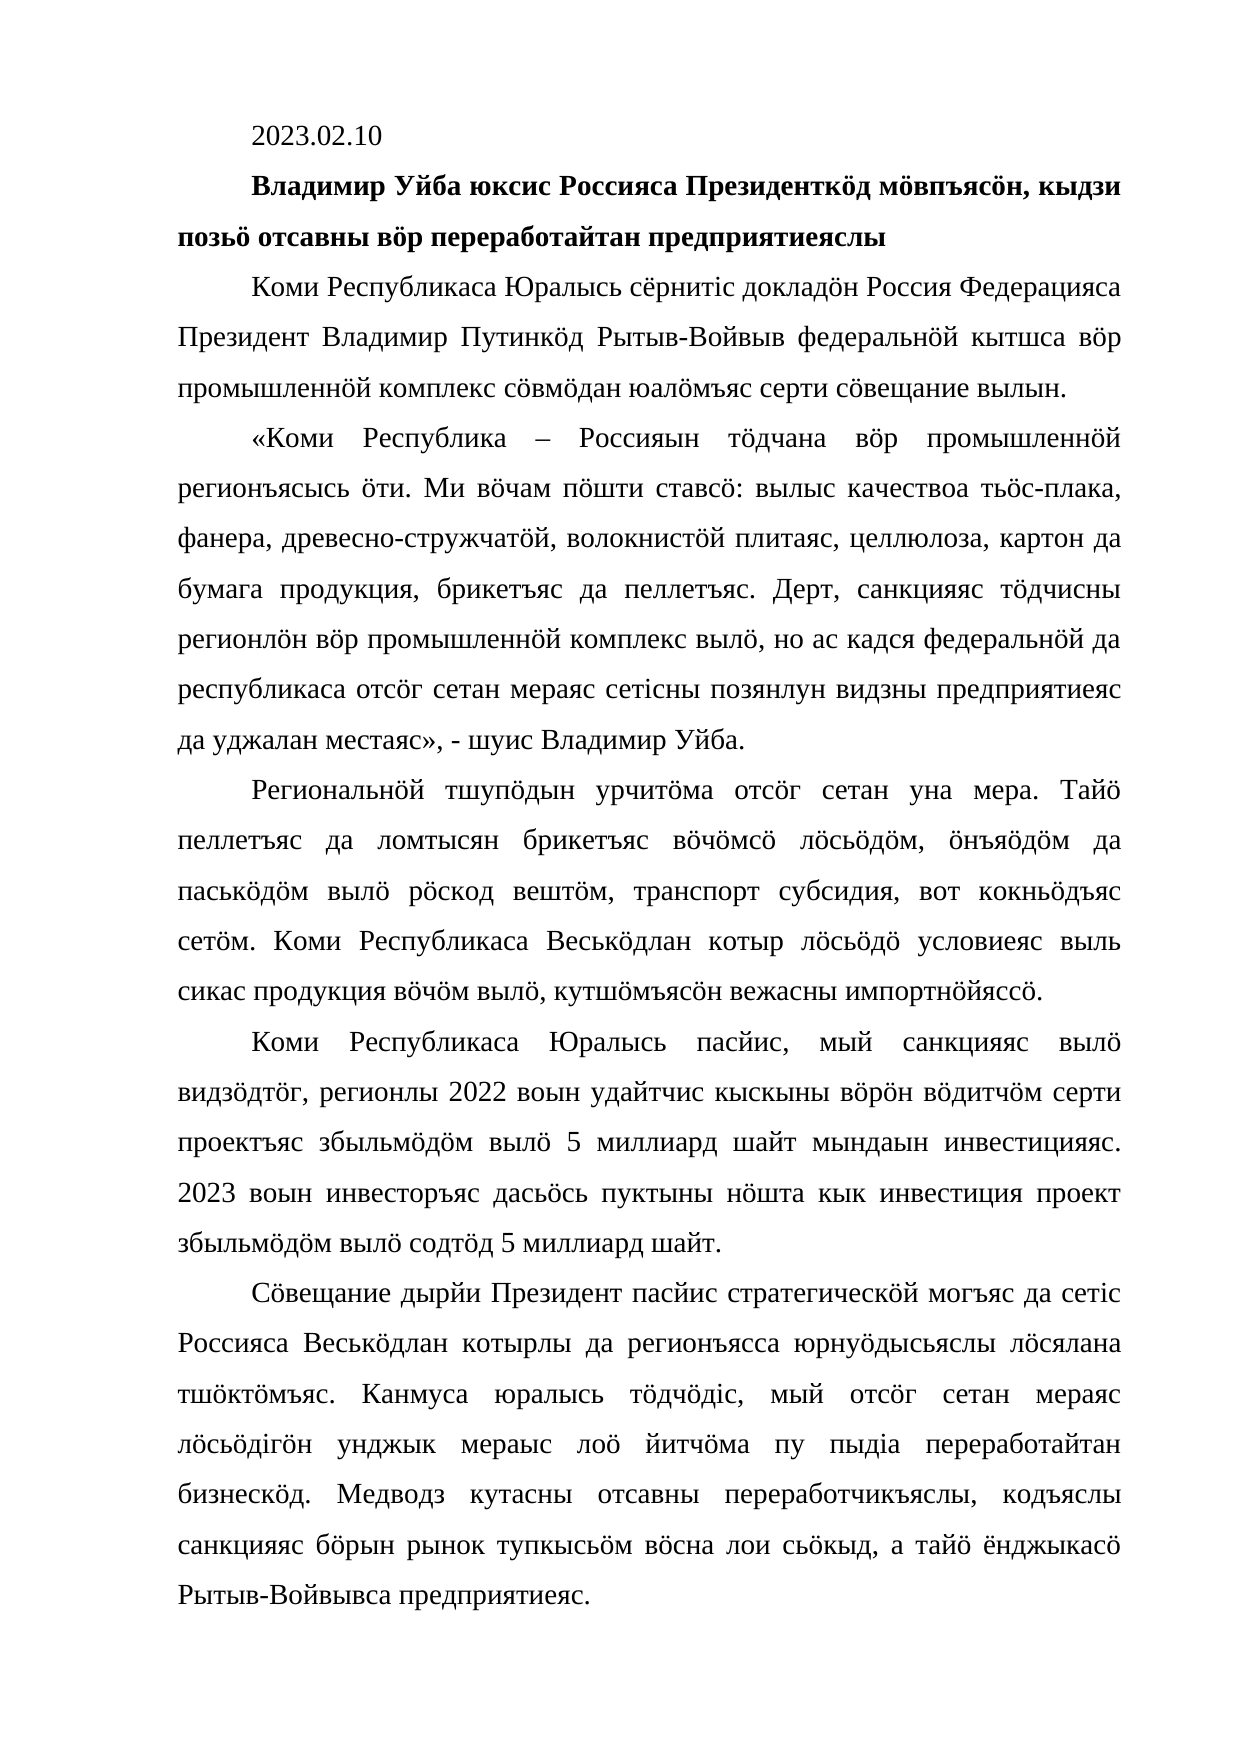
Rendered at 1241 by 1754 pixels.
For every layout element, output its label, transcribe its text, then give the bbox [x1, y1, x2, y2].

text Коми Республикаса Юралысь сёрнитіс докладӧн Россия Федерацияса Президент Владимир Путинкӧд Рытыв-Войвыв федеральнӧй кытшса вӧр промышленнӧй комплекс сӧвмӧдан юалӧмъяс серти сӧвещание вылын. [177, 269, 1122, 403]
text «Коми Республика – Россияын тӧдчана вӧр промышленнӧй регионъясысь ӧти. Ми вӧчам пӧшти ставсӧ: вылыс качествоа тьӧс-плака, фанера, древесно-стружчатӧй, волокнистӧй плитаяс, целлюлоза, картон да бумага продукция, брикетъяс да пеллетъяс. Дерт, санкцияяс тӧдчисны регионлӧн вӧр промышленнӧй комплекс вылӧ, но ас кадся федеральнӧй да республикаса отсӧг сетан мераяс сетісны позянлун видзны предприятиеяс да уджалан местаяс», - шуис Владимир Уйба. [177, 420, 1122, 755]
subtitle Владимир Уйба юксис Россияса Президенткӧд мӧвпъясӧн, кыдзи позьӧ отсавны вӧр переработайтан предприятиеяслы [177, 168, 1122, 252]
text Региональнӧй тшупӧдын урчитӧма отсӧг сетан уна мера. Тайӧ пеллетъяс да ломтысян брикетъяс вӧчӧмсӧ лӧсьӧдӧм, ӧнъяӧдӧм да паськӧдӧм вылӧ рӧскод вештӧм, транспорт субсидия, вот кокньӧдъяс сетӧм. Коми Республикаса Веськӧдлан котыр лӧсьӧдӧ условиеяс выль сикас продукция вӧчӧм вылӧ, кутшӧмъясӧн вежасны импортнӧйяссӧ. [177, 772, 1122, 1007]
text Коми Республикаса Юралысь пасйис, мый санкцияяс вылӧ видзӧдтӧг, регионлы 2022 воын удайтчис кыскыны вӧрӧн вӧдитчӧм серти проектъяс збыльмӧдӧм вылӧ 5 миллиард шайт мындаын инвестицияяс. 2023 воын инвесторъяс дасьӧсь пуктыны нӧшта кык инвестиция проект збыльмӧдӧм вылӧ содтӧд 5 миллиард шайт. [177, 1024, 1122, 1258]
text Сӧвещание дырйи Президент пасйис стратегическӧй могъяс да сетіс Россияса Веськӧдлан котырлы да регионъясса юрнуӧдысьяслы лӧсялана тшӧктӧмъяс. Канмуса юралысь тӧдчӧдіс, мый отсӧг сетан мераяс лӧсьӧдігӧн унджык мераыс лоӧ йитчӧма пу пыдіа переработайтан бизнескӧд. Медводз кутасны отсавны переработчикъяслы, кодъяслы санкцияяс бӧрын рынок тупкысьӧм вӧсна лои сьӧкыд, а тайӧ ёнджыкасӧ Рытыв-Войвывса предприятиеяс. [177, 1275, 1122, 1611]
subtitle 2023.02.10 [177, 118, 1122, 152]
